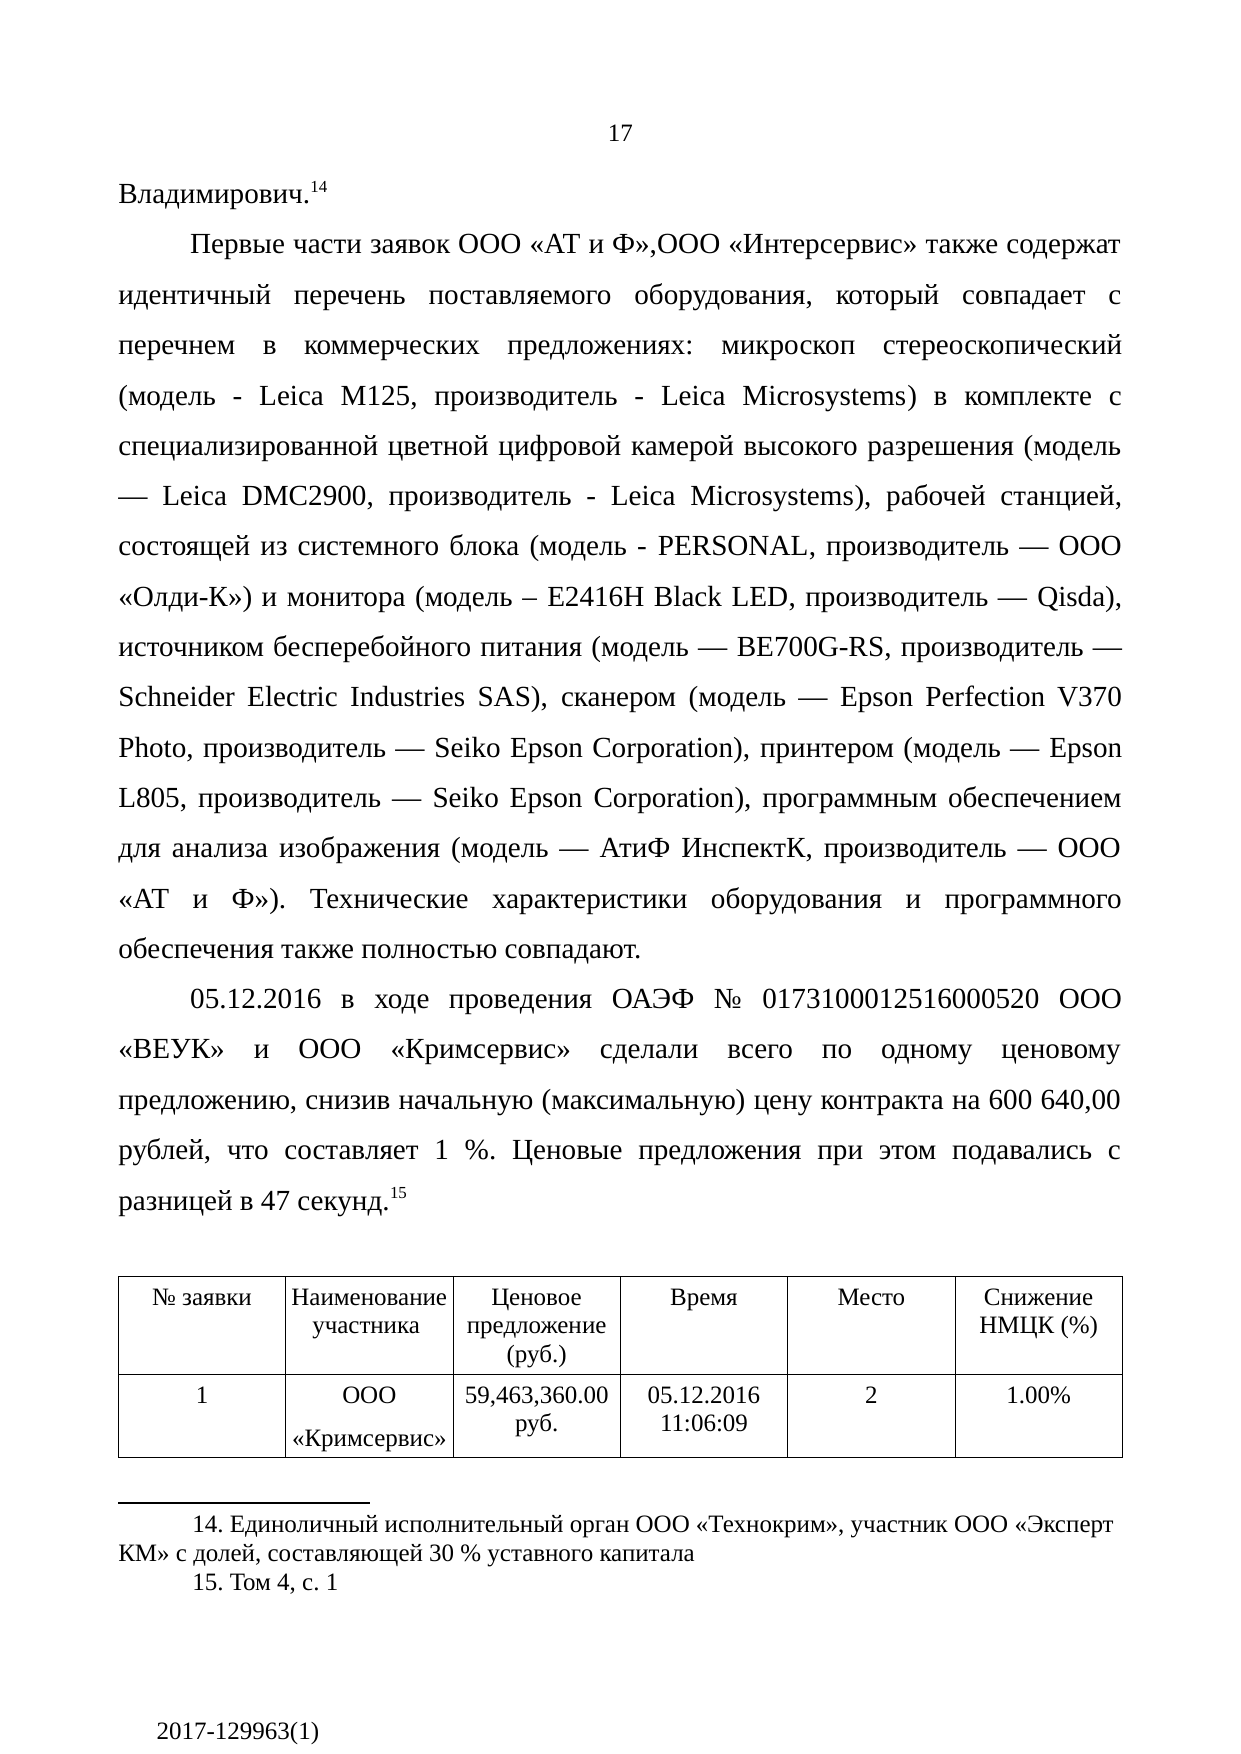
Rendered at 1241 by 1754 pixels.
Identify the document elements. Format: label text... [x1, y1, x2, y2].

table_cell 1 [119, 1375, 285, 1457]
table_cell 1,00% [956, 1375, 1122, 1457]
text . Единоличный исполнительный орган ООО «Технокрим», участник ООО «Эксперт КМ» с долей, составляющей 30 % уставного капитала [118, 1509, 1122, 1567]
table_header № заявки [119, 1277, 285, 1374]
text Первые части заявок ООО «АТ и Ф»,ООО «Интерсервис» также содержат идентичный перечень поставляемого оборудования, который совпадает с перечнем в коммерческих предложениях: микроскоп стереоскопический (модель - Leica M125, производитель - Leica Microsystems) в комплекте с специализированной цветной цифровой камерой высокого разрешения (модель — Leica DMC2900, производитель - Leica Microsystems), рабочей станцией, состоящей из системного блока (модель - PERSONAL, производитель — ООО «Олди-К») и монитора (модель – E2416H Black LED, производитель — Qisda), источником бесперебойного питания (модель — BE700G-RS, производитель — Schneider Electric Industries SAS), сканером (модель — Epson Perfection V370 Photo, производитель — Seiko Epson Corporation), принтером (модель — Epson L805, производитель — Seiko Epson Corporation), программным обеспечением для анализа изображения (модель — АтиФ ИнспектК, производитель — ООО «АТ и Ф»). Технические характеристики оборудования и программного обеспечения также полностью совпадают. [118, 227, 1122, 964]
table_cell 59 463 360,00 руб. [454, 1375, 620, 1457]
table_header Ценовое предложение (руб.) [454, 1277, 620, 1374]
table_header Снижение НМЦК (%) [956, 1277, 1122, 1374]
table_header Место [788, 1277, 955, 1374]
text Владимирович. [118, 176, 1122, 210]
text . Том 4, с. 1 [118, 1567, 1122, 1595]
table_header Время [621, 1277, 787, 1374]
text 05.12.2016 в ходе проведения ОАЭФ № 0173100012516000520 ООО «ВЕУК» и ООО «Кримсервис» сделали всего по одному ценовому предложению, снизив начальную (максимальную) цену контракта на 600 640,00 рублей, что составляет 1 %. Ценовые предложения при этом подавались с разницей в 47 секунд. [118, 981, 1122, 1216]
table_cell 05.12.2016 11:06:09 [621, 1375, 787, 1457]
table_header Наименование участника [286, 1277, 453, 1374]
table_cell 2 [788, 1375, 955, 1457]
table_cell ООО «Кримсервис» [286, 1375, 453, 1457]
